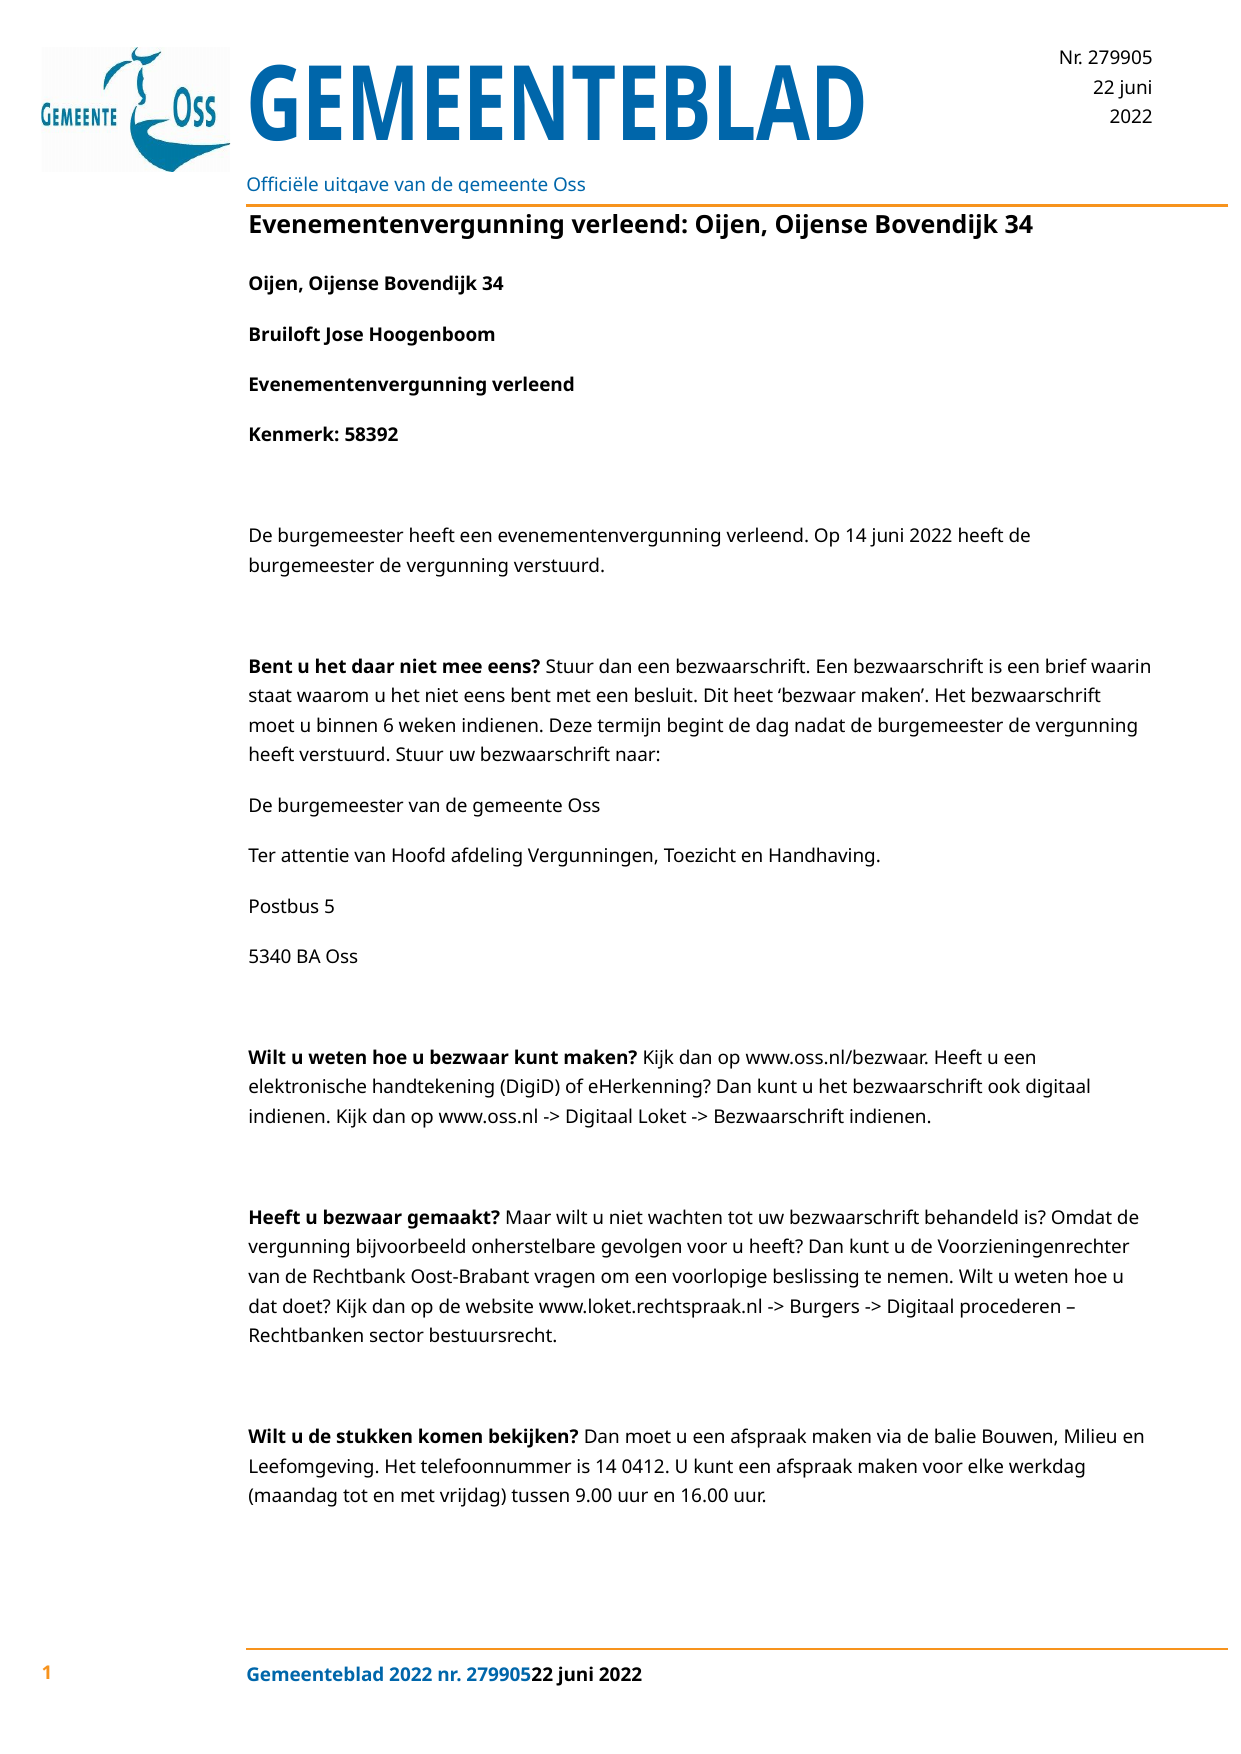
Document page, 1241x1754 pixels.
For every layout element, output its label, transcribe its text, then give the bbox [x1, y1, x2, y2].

text Bruiloft Jose Hoogenboom [248, 321, 1152, 346]
text De burgemeester van de gemeente Oss [248, 792, 1152, 818]
text Kenmerk: 58392 [248, 422, 1152, 447]
text Wilt u de stukken komen bekijken? Dan moet u een afspraak maken via de balie Bouwen, Milieu en Leefomgeving. Het telefoonnummer is 14 0412. U kunt een afspraak maken voor elke werkdag (maandag tot en met vrijdag) tussen 9.00 uur en 16.00 uur. [248, 1423, 1152, 1508]
text 5340 BA Oss [248, 943, 1152, 969]
text Ter attentie van Hoofd afdeling Vergunningen, Toezicht en Handhaving. [248, 842, 1152, 868]
picture [41, 47, 231, 172]
text Wilt u weten hoe u bezwaar kunt maken? Kijk dan op www.oss.nl/bezwaar. Heeft u een elektronische handtekening (DigiD) of eHerkenning? Dan kunt u het bezwaarschrift ook digitaal indienen. Kijk dan op www.oss.nl -> Digitaal Loket -> Bezwaarschrift indienen. [248, 1044, 1152, 1129]
text De burgemeester heeft een evenementenvergunning verleend. Op 14 juni 2022 heeft de burgemeester de vergunning verstuurd. [248, 522, 1152, 578]
text Oijen, Oijense Bovendijk 34 [248, 270, 1152, 296]
text Bent u het daar niet mee eens? Stuur dan een bezwaarschrift. Een bezwaarschrift is een brief waarin staat waarom u het niet eens bent met een besluit. Dit heet ‘bezwaar maken’. Het bezwaarschrift moet u binnen 6 weken indienen. Deze termijn begint de dag nadat de burgemeester de vergunning heeft verstuurd. Stuur uw bezwaarschrift naar: [248, 653, 1152, 767]
text Evenementenvergunning verleend [248, 371, 1152, 397]
text Postbus 5 [248, 893, 1152, 918]
text Evenementenvergunning verleend: Oijen, Oijense Bovendijk 34 [248, 207, 1152, 241]
text Heeft u bezwaar gemaakt? Maar wilt u niet wachten tot uw bezwaarschrift behandeld is? Omdat de vergunning bijvoorbeeld onherstelbare gevolgen voor u heeft? Dan kunt u de Voorzieningenrechter van de Rechtbank Oost-Brabant vragen om een voorlopige beslissing te nemen. Wilt u weten hoe u dat doet? Kijk dan op de website www.loket.rechtspraak.nl -> Burgers -> Digitaal procederen – Rechtbanken sector bestuursrecht. [248, 1204, 1152, 1348]
